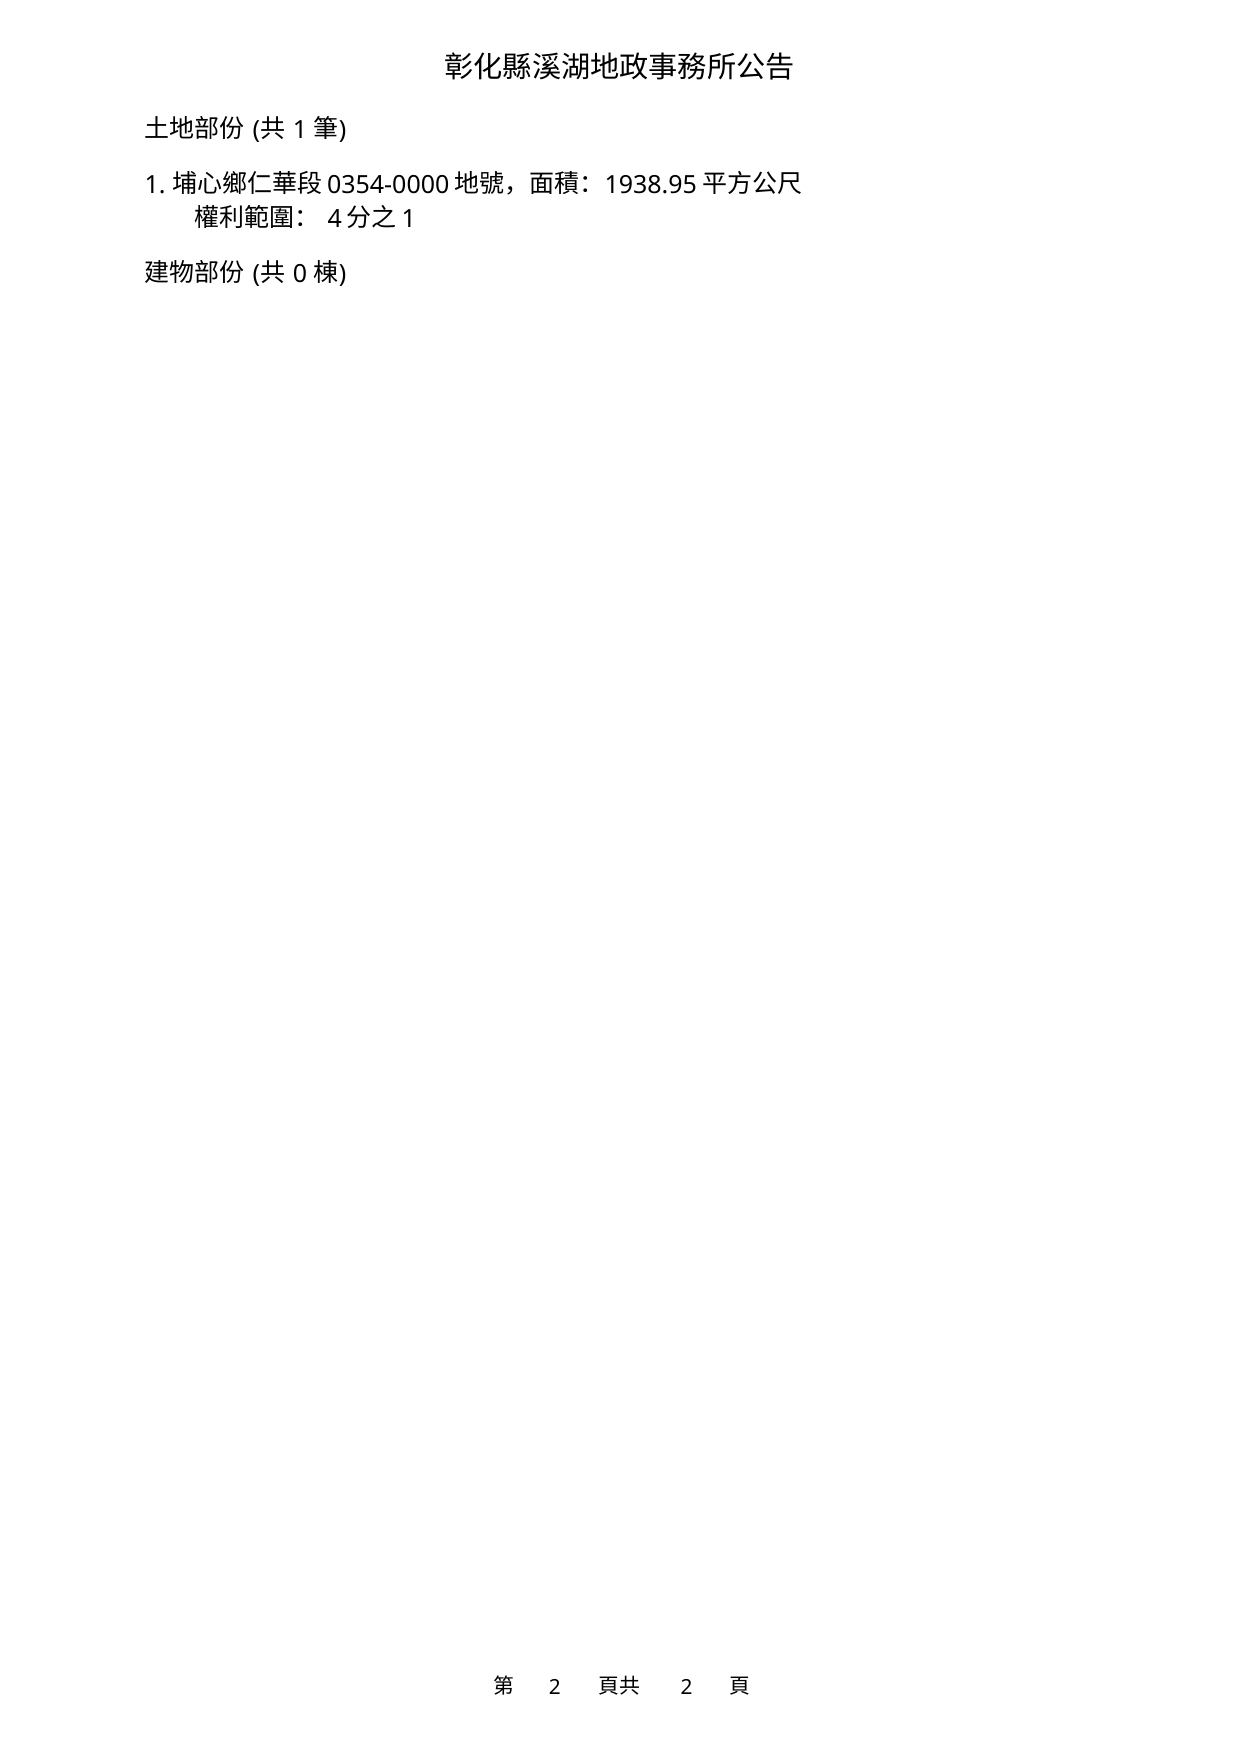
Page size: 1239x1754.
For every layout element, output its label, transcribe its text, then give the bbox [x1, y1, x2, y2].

table_cell [0, 41, 62, 94]
table_header [720, 0, 760, 41]
table_cell 1. 埔心鄉仁華段0354-0000地號，面積：1938.95平方公尺 權利範圍： 4分之1 [62, 166, 1177, 238]
table_cell 頁 [720, 1666, 760, 1707]
table_cell 土地部份 (共 1 筆) [62, 95, 1177, 166]
table_cell [0, 166, 62, 238]
table_header [585, 0, 653, 41]
table_cell 第 [483, 1666, 523, 1707]
table_cell 2 [524, 1666, 585, 1707]
table_header [483, 0, 523, 41]
table_cell [1177, 95, 1239, 166]
table_cell [1177, 166, 1239, 238]
table_header [653, 0, 719, 41]
table_cell [1177, 1666, 1239, 1707]
table_cell [760, 310, 1177, 1666]
table_cell [483, 310, 523, 1666]
table_cell [760, 1666, 1177, 1707]
table_cell [62, 310, 483, 1666]
table_cell 彰化縣溪湖地政事務所公告 [62, 41, 1177, 94]
table_header [62, 0, 483, 41]
table_cell [1177, 41, 1239, 94]
table_cell [0, 310, 62, 1666]
table_cell 2 [653, 1666, 719, 1707]
table_header [760, 0, 1177, 41]
table_cell 頁共 [585, 1666, 653, 1707]
table_cell [62, 1666, 483, 1707]
table_cell [0, 1666, 62, 1707]
table_cell [585, 310, 653, 1666]
table_cell [720, 310, 760, 1666]
table_header [524, 0, 585, 41]
table_cell 建物部份 (共 0 棟) [62, 239, 1177, 310]
table_cell [1177, 310, 1239, 1666]
table_cell [653, 310, 719, 1666]
table_cell [524, 310, 585, 1666]
table_cell [0, 95, 62, 166]
table_cell [0, 239, 62, 310]
table_header [0, 0, 62, 41]
table_cell [1177, 239, 1239, 310]
table_header [1177, 0, 1239, 41]
